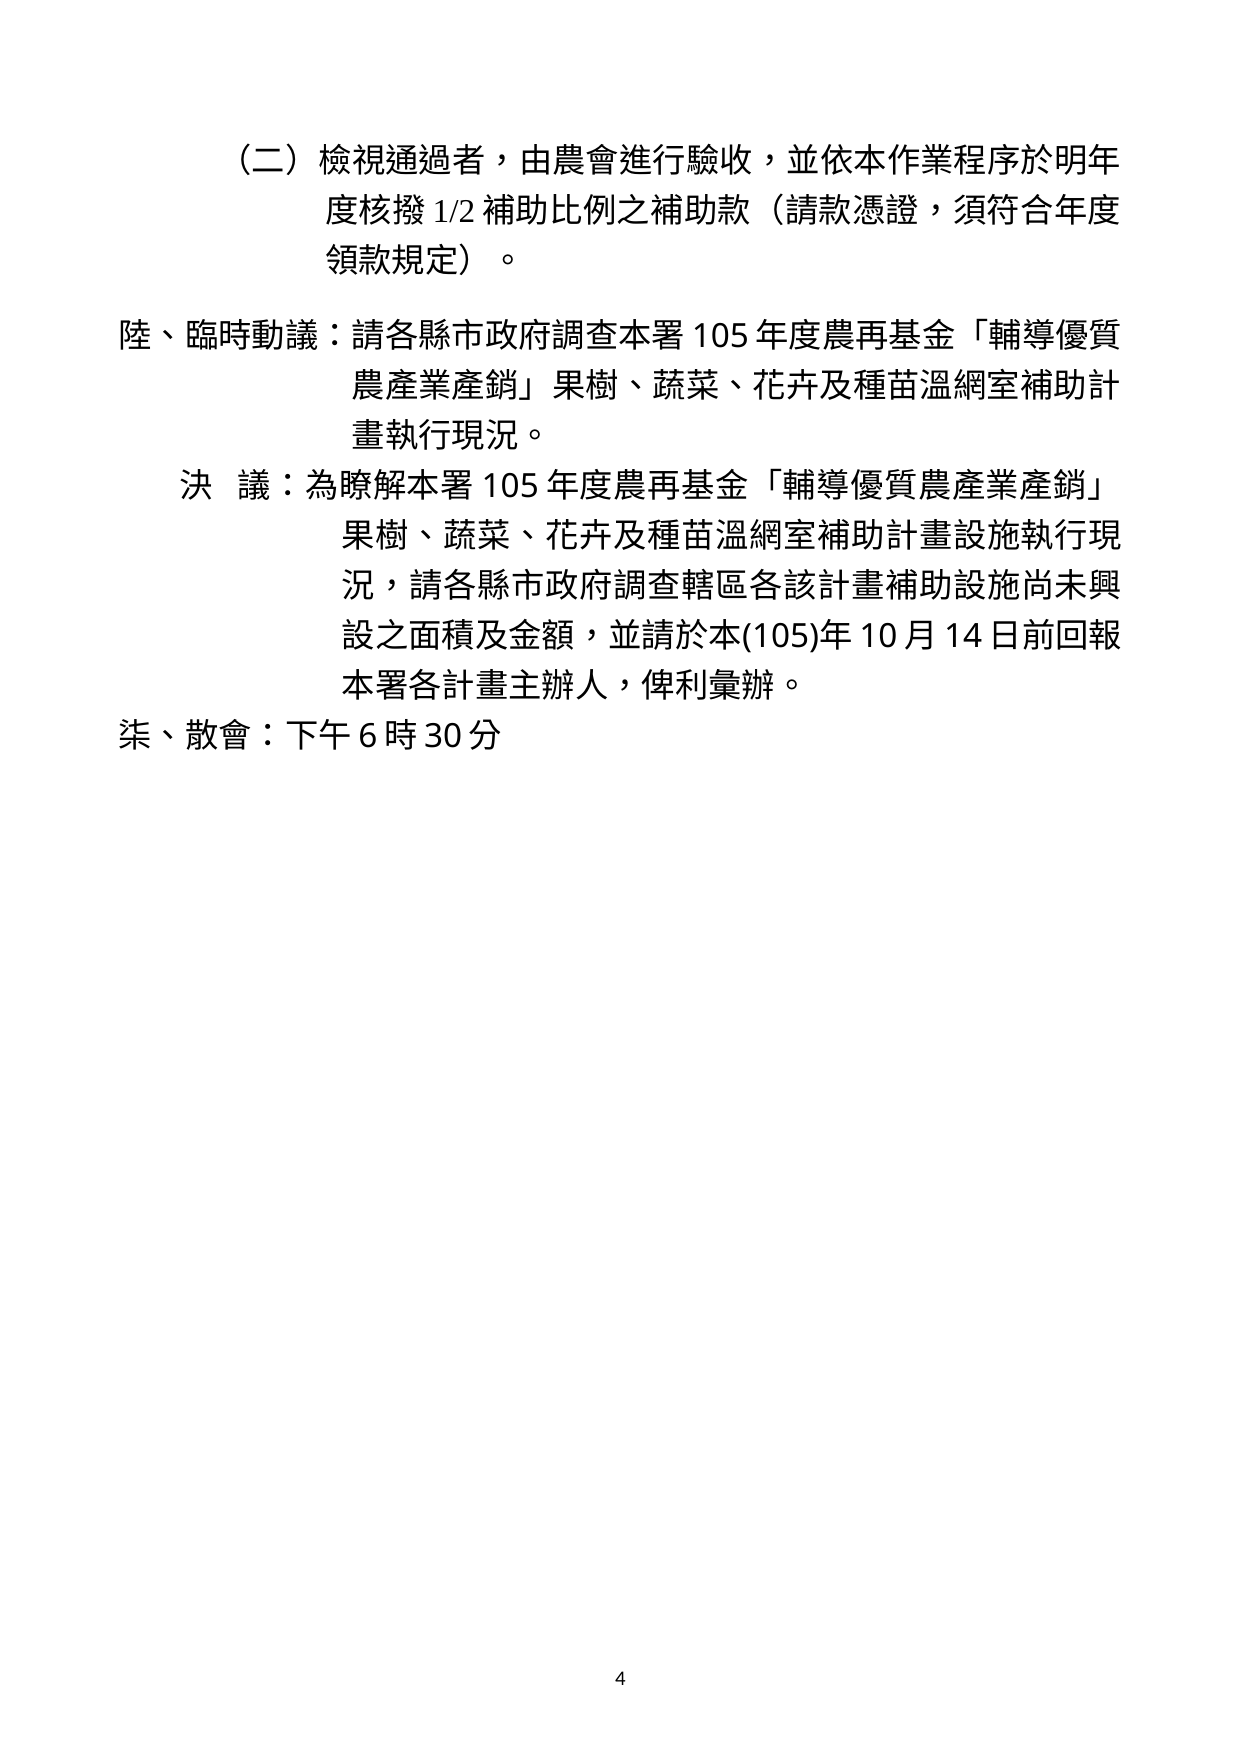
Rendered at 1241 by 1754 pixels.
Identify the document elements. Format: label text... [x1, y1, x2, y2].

text （二）檢視通過者，由農會進行驗收，並依本作業程序於明年度核撥1/2補助比例之補助款（請款憑證，須符合年度領款規定）。 [218, 133, 1122, 283]
text 柒、散會：下午6時30分 [118, 708, 1122, 758]
text 陸、臨時動議：請各縣市政府調查本署105年度農再基金「輔導優質農產業產銷」果樹、蔬菜、花卉及種苗溫網室補助計畫執行現況。 [118, 308, 1122, 458]
text 決 議：為瞭解本署105年度農再基金「輔導優質農產業產銷」果樹、蔬菜、花卉及種苗溫網室補助計畫設施執行現況，請各縣市政府調查轄區各該計畫補助設施尚未興設之面積及金額，並請於本(105)年10月14日前回報本署各計畫主辦人，俾利彙辦。 [142, 458, 1122, 708]
